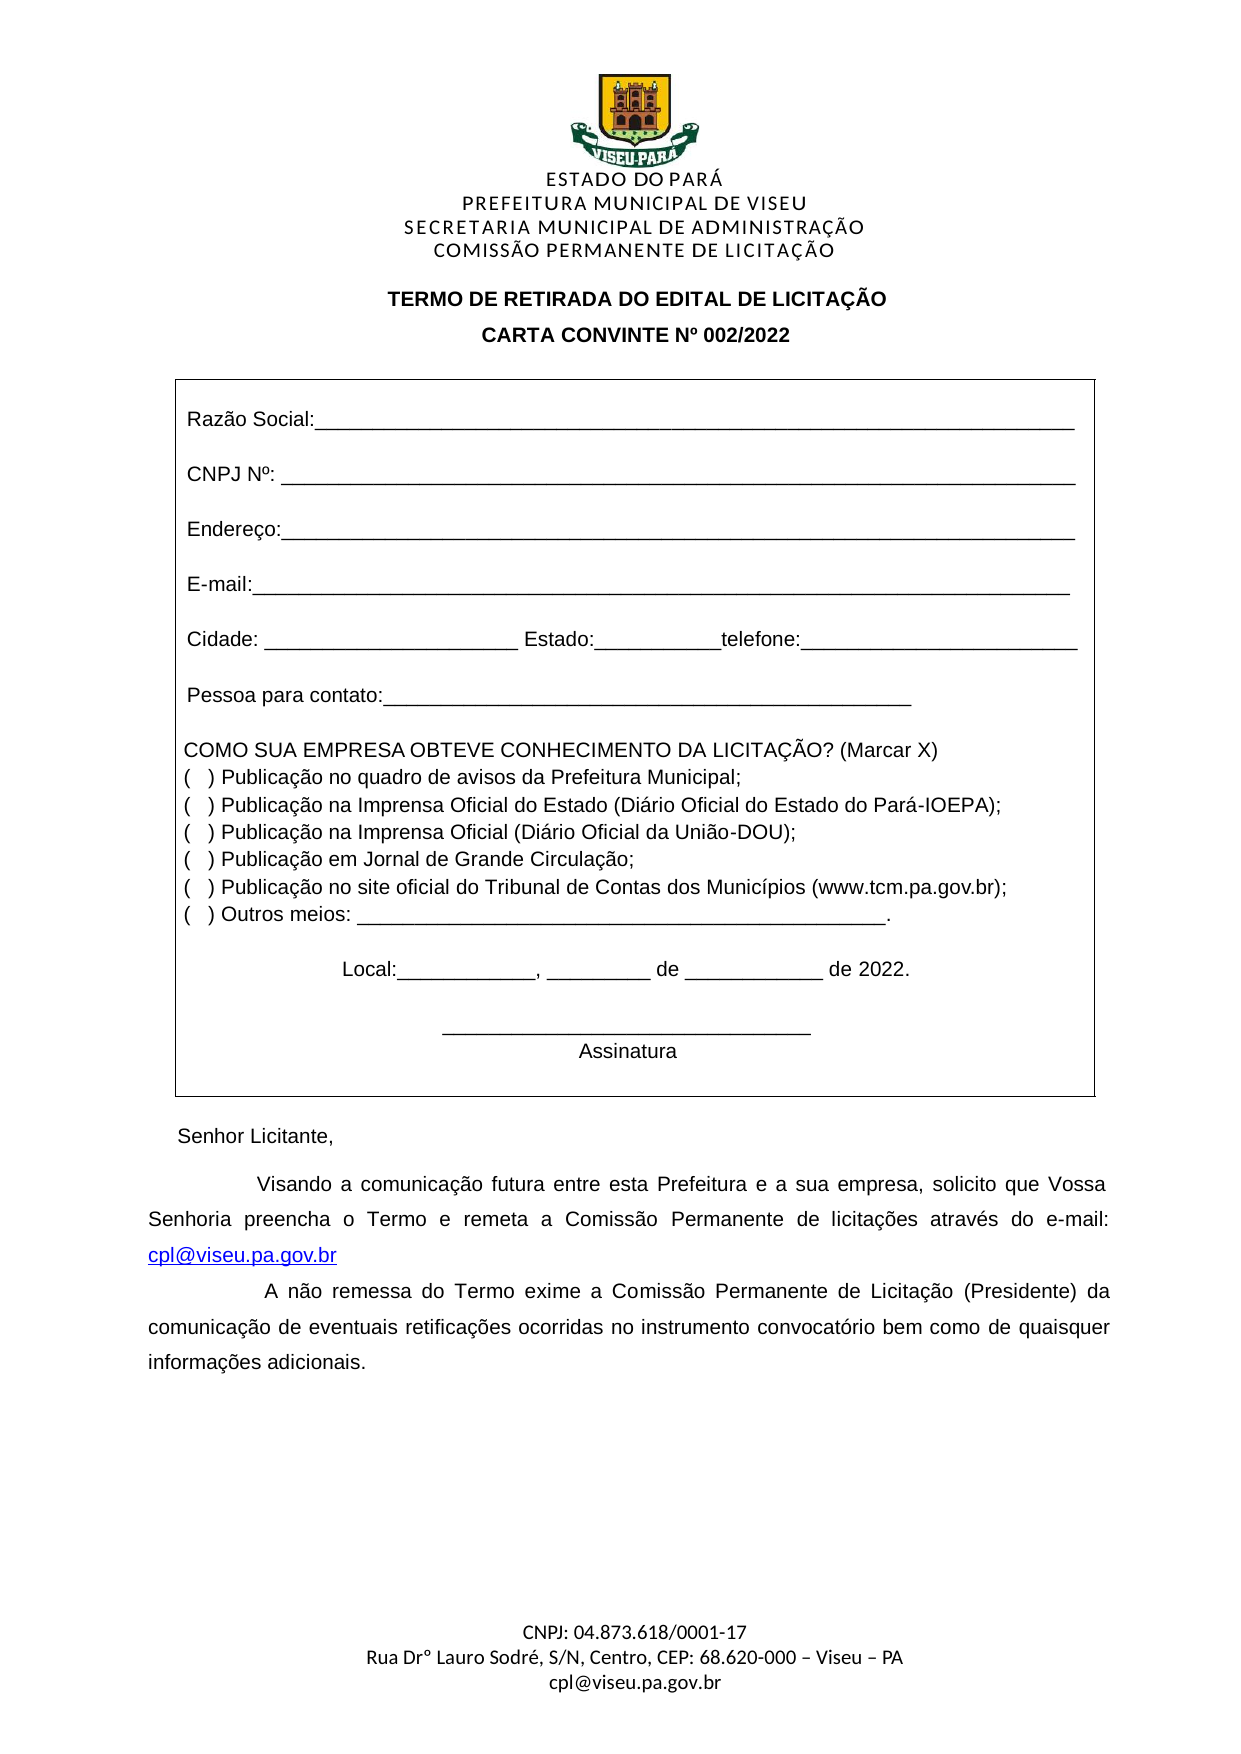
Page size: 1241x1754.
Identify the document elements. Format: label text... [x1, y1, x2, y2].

text Visando a comunicação futura entre esta Prefeitura e a sua empresa, solicito que Vossa Senhoria preencha o Termo e remeta a Comissão Permanente de licitações através do e-mail: cpl@viseu.pa.gov.br [148, 1171, 1114, 1267]
text [1095, 683, 1154, 707]
text ( ) Publicação no site oficial do Tribunal de Contas dos Municípios (www.tcm.pa.gov.br); ( ) Outros meios: ______________________________________________. [183, 875, 1012, 926]
text ( ) Publicação em Jornal de Grande Circulação; [183, 847, 1094, 871]
text Rua Drº Lauro Sodré, S/N, Centro, CEP: 68.620-000 – Viseu – PA cpl@viseu.pa.gov.br [366, 1645, 908, 1695]
text Pessoa para contato:______________________________________________ [187, 683, 1094, 707]
text ( ) Publicação na Imprensa Oficial do Estado (Diário Oficial do Estado do Pará-IOEPA); ( ) Publicação na Imprensa Oficial (Diário Oficial da União-DOU); [183, 792, 1005, 844]
text [1095, 957, 1154, 981]
text Razão Social:__________________________________________________________________ [187, 407, 1094, 431]
text TERMO DE RETIRADA DO EDITAL DE LICITAÇÃO CARTA CONVINTE Nº 002/2022 [387, 287, 887, 346]
text COMO SUA EMPRESA OBTEVE CONHECIMENTO DA LICITAÇÃO? (Marcar X) ( ) Publicação no quadro de avisos da Prefeitura Municipal; [183, 738, 943, 789]
picture [570, 74, 700, 168]
text CNPJ: 04.873.618/0001-17 [523, 1619, 1154, 1645]
text E-mail:_______________________________________________________________________ [187, 572, 1094, 596]
text ESTADO DO PARÁ PREFEITURA MUNICIPAL DE VISEU [462, 167, 813, 215]
text Endereço:_____________________________________________________________________ [187, 517, 1094, 541]
text [1095, 847, 1154, 871]
text A não remessa do Termo exime a Comissão Permanente de Licitação (Presidente) da comunicação de eventuais retificações ocorridas no instrumento convocatório bem como de quaisquer informações adicionais. [148, 1279, 1110, 1374]
text Cidade: ______________________ Estado:___________telefone:________________________ [187, 627, 1094, 651]
text ________________________________ Assinatura [442, 1012, 819, 1063]
text SECRETARIA MUNICIPAL DE ADMINISTRAÇÃO COMISSÃO PERMANENTE DE LICITAÇÃO [404, 215, 870, 263]
text Senhor Licitante, [177, 1123, 1154, 1147]
text CNPJ Nº: _____________________________________________________________________ [187, 462, 1094, 486]
text Local:____________, _________ de ____________ de 2022. [342, 957, 1094, 981]
